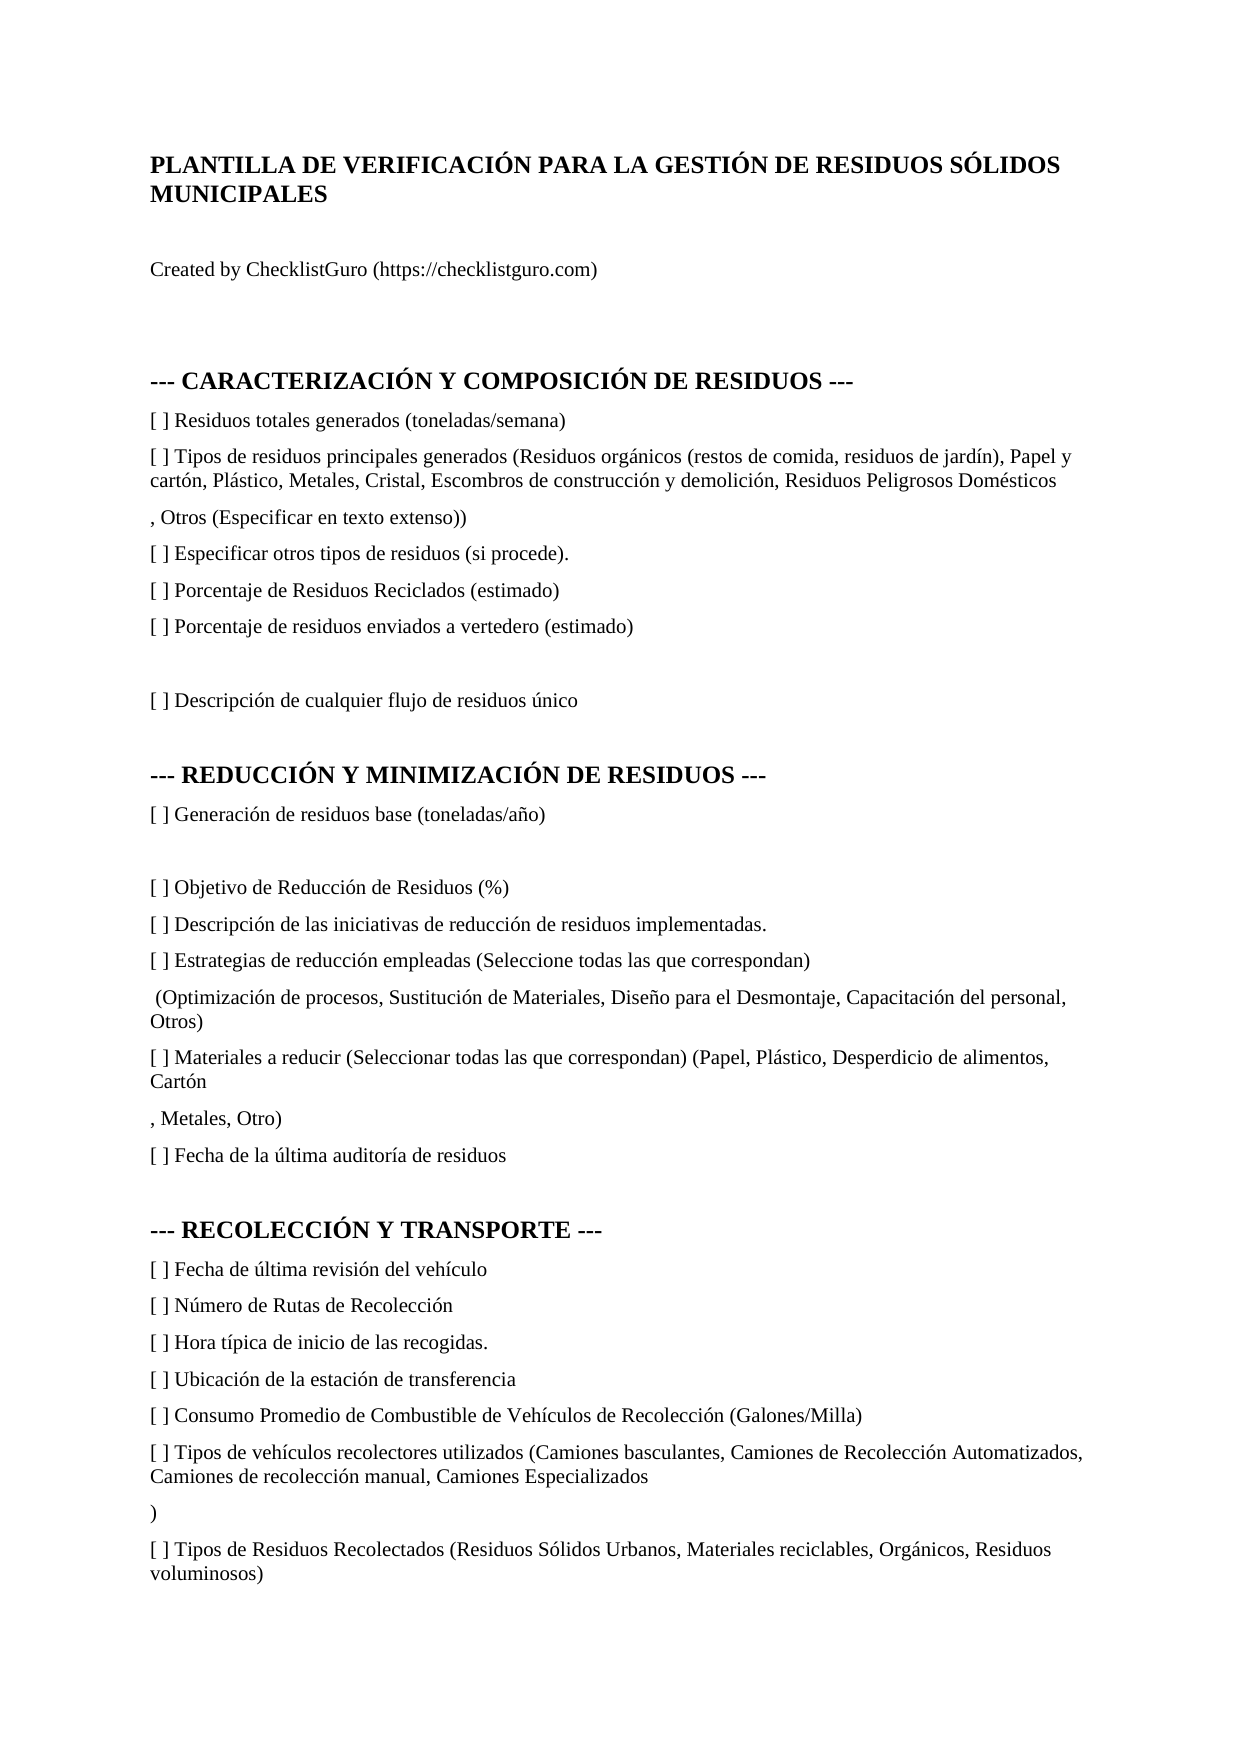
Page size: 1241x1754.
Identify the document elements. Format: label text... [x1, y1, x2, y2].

text [ ] Tipos de vehículos recolectores utilizados (Camiones basculantes, Camiones de Recolección Automatizados, Camiones de recolección manual, Camiones Especializados [150, 1440, 1090, 1488]
text [ ] Residuos totales generados (toneladas/semana) [150, 407, 1090, 432]
text , Otros (Especificar en texto extenso)) [150, 505, 1090, 529]
text , Metales, Otro) [150, 1106, 1090, 1130]
text [ ] Tipos de Residuos Recolectados (Residuos Sólidos Urbanos, Materiales reciclables, Orgánicos, Residuos voluminosos) [150, 1537, 1090, 1585]
text [ ] Fecha de la última auditoría de residuos [150, 1142, 1090, 1167]
text Created by ChecklistGuro (https://checklistguro.com) [150, 257, 1090, 281]
text [ ] Ubicación de la estación de transferencia [150, 1367, 1090, 1391]
text [ ] Porcentaje de Residuos Reciclados (estimado) [150, 578, 1090, 602]
text [ ] Fecha de última revisión del vehículo [150, 1257, 1090, 1281]
text [ ] Objetivo de Reducción de Residuos (%) [150, 875, 1090, 899]
text [ ] Especificar otros tipos de residuos (si procede). [150, 541, 1090, 565]
text [ ] Estrategias de reducción empleadas (Seleccione todas las que correspondan) [150, 948, 1090, 972]
text (Optimización de procesos, Sustitución de Materiales, Diseño para el Desmontaje, Capacitación del personal, Otros) [150, 985, 1090, 1033]
text [ ] Consumo Promedio de Combustible de Vehículos de Recolección (Galones/Milla) [150, 1403, 1090, 1427]
text --- RECOLECCIÓN Y TRANSPORTE --- [150, 1216, 1090, 1244]
text [ ] Porcentaje de residuos enviados a vertedero (estimado) [150, 614, 1090, 638]
text [ ] Materiales a reducir (Seleccionar todas las que correspondan) (Papel, Plástico, Desperdicio de alimentos, Cartón [150, 1045, 1090, 1093]
text [ ] Número de Rutas de Recolección [150, 1293, 1090, 1317]
text --- REDUCCIÓN Y MINIMIZACIÓN DE RESIDUOS --- [150, 761, 1090, 789]
text PLANTILLA DE VERIFICACIÓN PARA LA GESTIÓN DE RESIDUOS SÓLIDOS MUNICIPALES [150, 150, 1090, 207]
text [ ] Descripción de cualquier flujo de residuos único [150, 687, 1090, 712]
text [ ] Generación de residuos base (toneladas/año) [150, 802, 1090, 826]
text --- CARACTERIZACIÓN Y COMPOSICIÓN DE RESIDUOS --- [150, 366, 1090, 395]
text ) [150, 1500, 1090, 1524]
text [ ] Tipos de residuos principales generados (Residuos orgánicos (restos de comida, residuos de jardín), Papel y cartón, Plástico, Metales, Cristal, Escombros de construcción y demolición, Residuos Peligrosos Domésticos [150, 444, 1090, 492]
text [ ] Hora típica de inicio de las recogidas. [150, 1330, 1090, 1354]
text [ ] Descripción de las iniciativas de reducción de residuos implementadas. [150, 912, 1090, 936]
